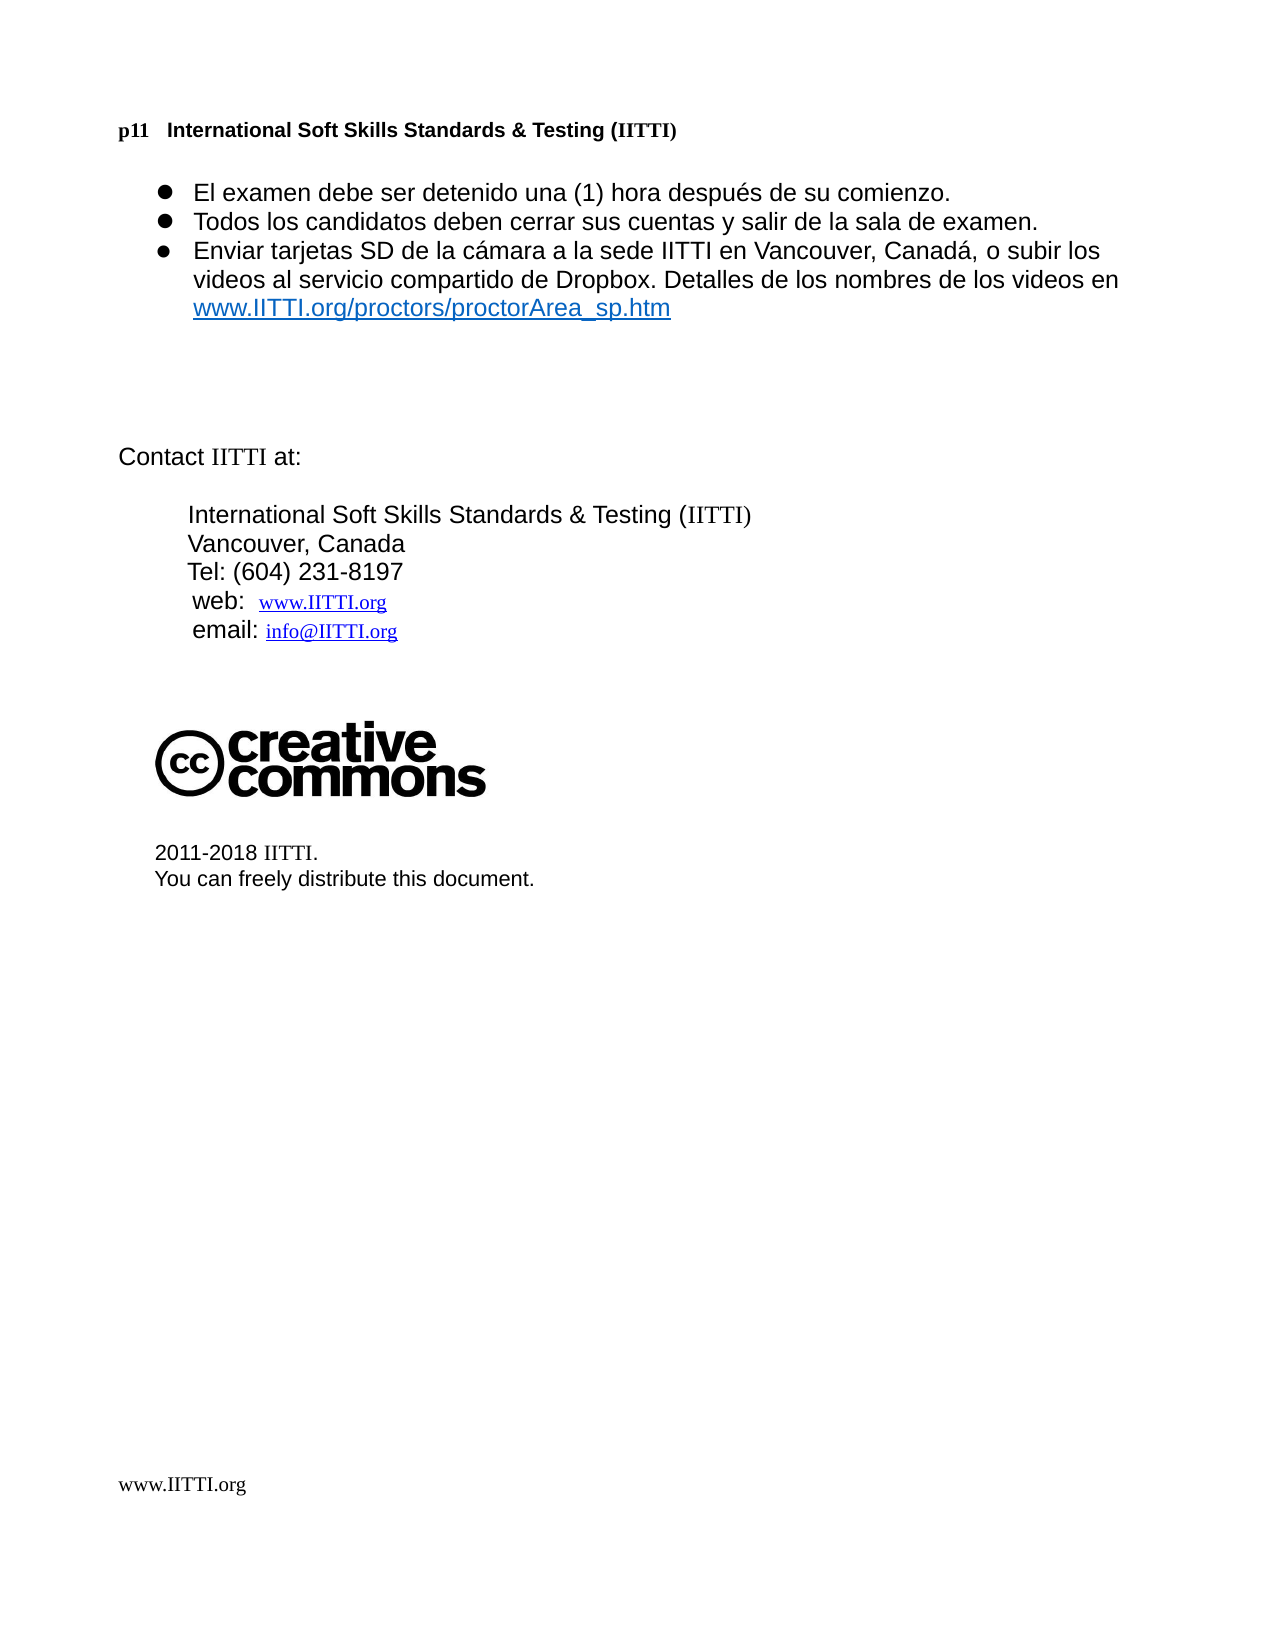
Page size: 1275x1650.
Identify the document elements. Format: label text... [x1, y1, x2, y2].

text You can freely distribute this document. [118, 865, 1157, 891]
list Todos los candidatos deben cerrar sus cuentas y salir de la sala de examen. [156, 207, 1157, 236]
text Contact IITTI at: [118, 442, 1157, 471]
text International Soft Skills Standards & Testing (IITTI) [118, 500, 1157, 528]
picture [137, 700, 497, 831]
list El examen debe ser detenido una (1) hora después de su comienzo. [156, 178, 1157, 207]
text 2011-2018 IITTI. [118, 840, 1157, 865]
list Enviar tarjetas SD de la cámara a la sede IITTI en Vancouver, Canadá, o subir los videos al servicio compartido de Dropbox. Detalles de los nombres de los videos en www.IITTI.org/proctors/proctorArea_sp.htm [156, 236, 1157, 322]
text Tel: (604) 231-8197 [118, 557, 1157, 586]
text Vancouver, Canada [118, 528, 1157, 557]
text email: info@IITTI.org [118, 615, 1157, 643]
text web: www.IITTI.org [118, 586, 1157, 615]
